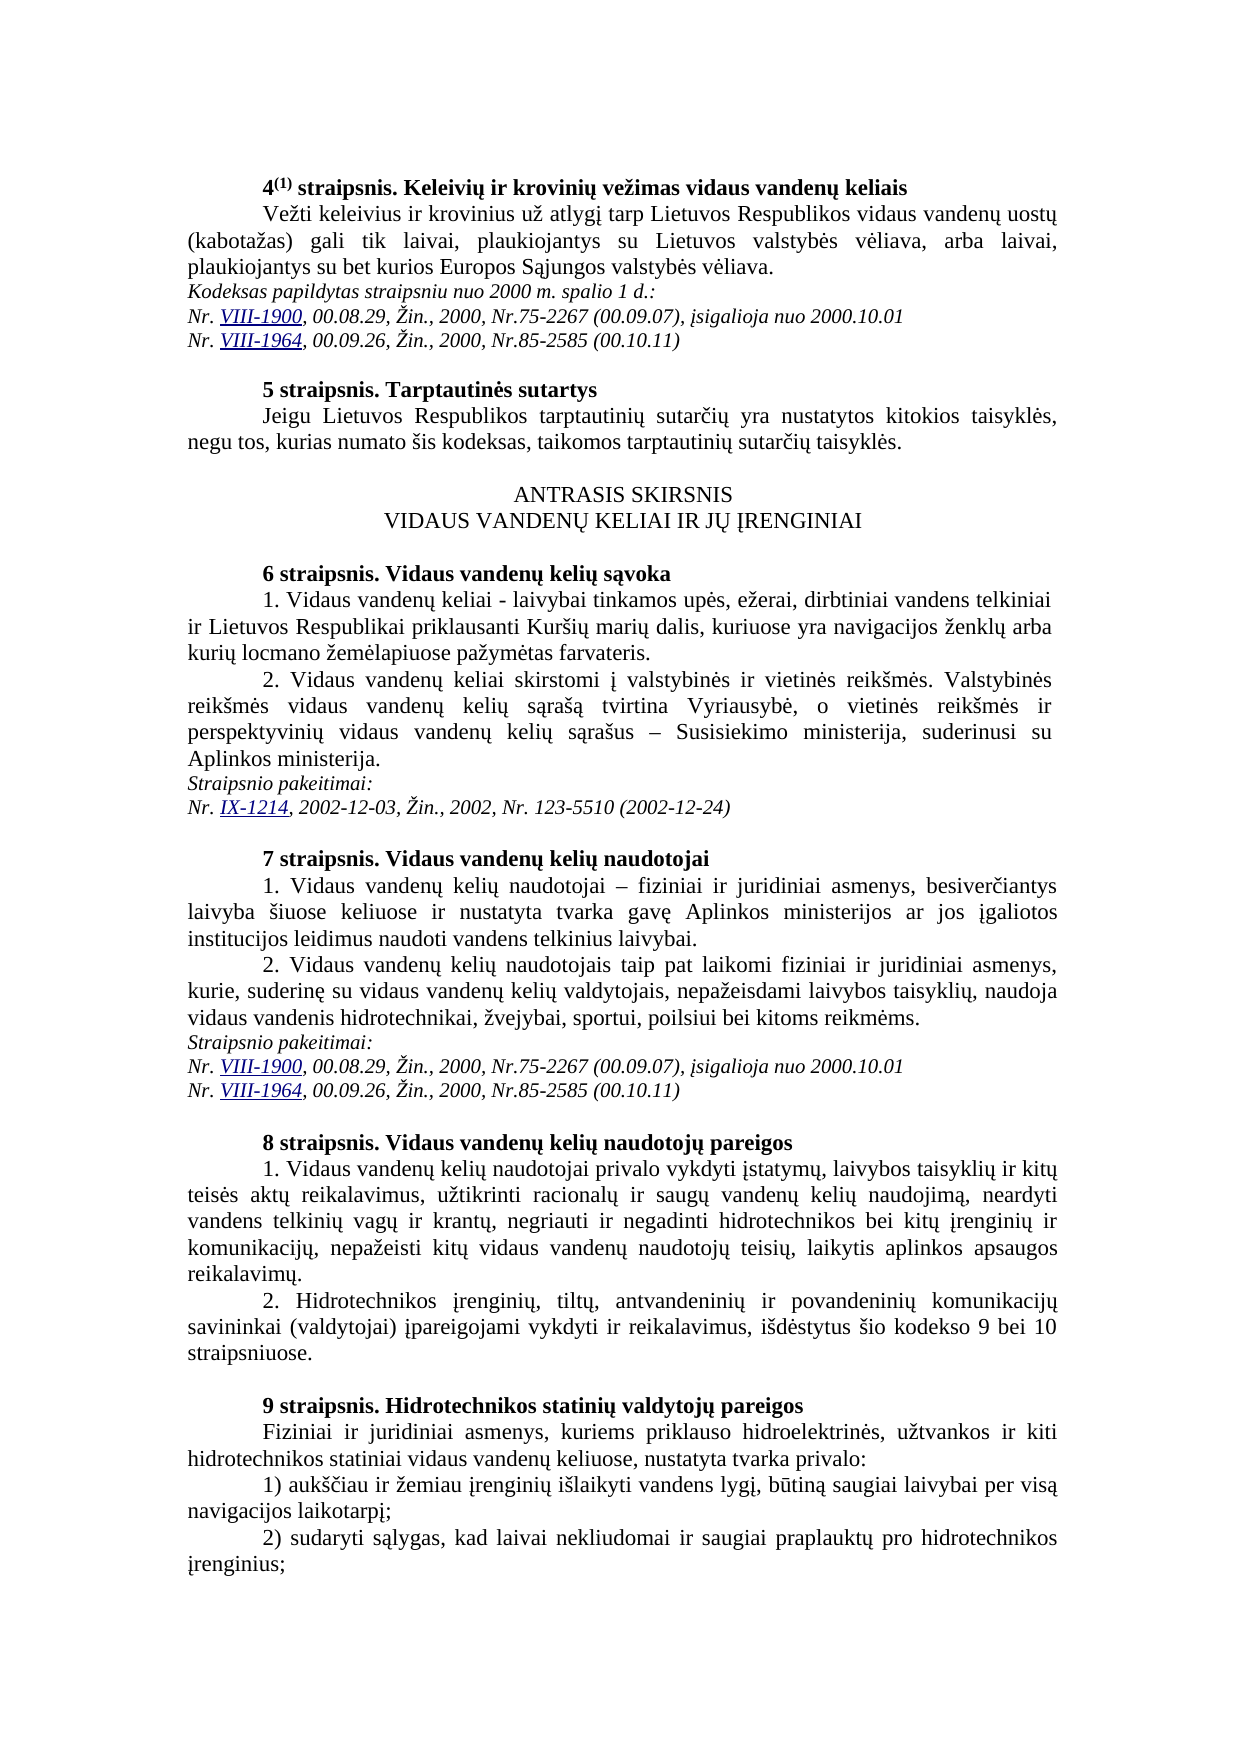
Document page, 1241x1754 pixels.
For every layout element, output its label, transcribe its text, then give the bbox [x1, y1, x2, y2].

text Fiziniai ir juridiniai asmenys, kuriems priklauso hidroelektrinės, užtvankos ir kiti hidrotechnikos statiniai vidaus vandenų keliuose, nustatyta tvarka privalo: [187, 1418, 1059, 1471]
text 1) aukščiau ir žemiau įrenginių išlaikyti vandens lygį, būtiną saugiai laivybai per visą navigacijos laikotarpį; [187, 1471, 1059, 1524]
text Kodeksas papildytas straipsniu nuo 2000 m. spalio 1 d.: [187, 279, 1059, 303]
text Straipsnio pakeitimai: [187, 771, 1059, 795]
text VIDAUS VANDENŲ KELIAI IR JŲ ĮRENGINIAI [187, 507, 1059, 534]
text Nr. IX-1214, 2002-12-03, Žin., 2002, Nr. 123-5510 (2002-12-24) [187, 795, 1059, 819]
text Nr. VIII-1964, 00.09.26, Žin., 2000, Nr.85-2585 (00.10.11) [187, 328, 1059, 352]
text Nr. VIII-1900, 00.08.29, Žin., 2000, Nr.75-2267 (00.09.07), įsigalioja nuo 2000.10.01 [187, 303, 1059, 328]
text 9 straipsnis. Hidrotechnikos statinių valdytojų pareigos [187, 1392, 1059, 1418]
text 2) sudaryti sąlygas, kad laivai nekliudomai ir saugiai praplauktų pro hidrotechnikos įrenginius; [187, 1524, 1059, 1577]
text Jeigu Lietuvos Respublikos tarptautinių sutarčių yra nustatytos kitokios taisyklės, negu tos, kurias numato šis kodeksas, taikomos tarptautinių sutarčių taisyklės. [187, 402, 1059, 455]
text 2. Vidaus vandenų kelių naudotojais taip pat laikomi fiziniai ir juridiniai asmenys, kurie, suderinę su vidaus vandenų kelių valdytojais, nepažeisdami laivybos taisyklių, naudoja vidaus vandenis hidrotechnikai, žvejybai, sportui, poilsiui bei kitoms reikmėms. [187, 951, 1059, 1030]
text 4(1) straipsnis. Keleivių ir krovinių vežimas vidaus vandenų keliais [187, 174, 1059, 200]
text 1. Vidaus vandenų kelių naudotojai – fiziniai ir juridiniai asmenys, besiverčiantys laivyba šiuose keliuose ir nustatyta tvarka gavę Aplinkos ministerijos ar jos įgaliotos institucijos leidimus naudoti vandens telkinius laivybai. [187, 872, 1059, 951]
text 5 straipsnis. Tarptautinės sutartys [187, 376, 1059, 402]
text Nr. VIII-1900, 00.08.29, Žin., 2000, Nr.75-2267 (00.09.07), įsigalioja nuo 2000.10.01 [187, 1054, 1059, 1078]
text 2. Vidaus vandenų keliai skirstomi į valstybinės ir vietinės reikšmės. Valstybinės reikšmės vidaus vandenų kelių sąrašą tvirtina Vyriausybė, o vietinės reikšmės ir perspektyvinių vidaus vandenų kelių sąrašus – Susisiekimo ministerija, suderinusi su Aplinkos ministerija. [187, 666, 1053, 771]
text Nr. VIII-1964, 00.09.26, Žin., 2000, Nr.85-2585 (00.10.11) [187, 1078, 1059, 1102]
text ANTRASIS SKIRSNIS [187, 481, 1059, 507]
text 7 straipsnis. Vidaus vandenų kelių naudotojai [187, 846, 1059, 872]
text 8 straipsnis. Vidaus vandenų kelių naudotojų pareigos [187, 1128, 1059, 1155]
text 1. Vidaus vandenų keliai - laivybai tinkamos upės, ežerai, dirbtiniai vandens telkiniai ir Lietuvos Respublikai priklausanti Kuršių marių dalis, kuriuose yra navigacijos ženklų arba kurių locmano žemėlapiuose pažymėtas farvateris. [187, 587, 1053, 666]
text 1. Vidaus vandenų kelių naudotojai privalo vykdyti įstatymų, laivybos taisyklių ir kitų teisės aktų reikalavimus, užtikrinti racionalų ir saugų vandenų kelių naudojimą, neardyti vandens telkinių vagų ir krantų, negriauti ir negadinti hidrotechnikos bei kitų įrenginių ir komunikacijų, nepažeisti kitų vidaus vandenų naudotojų teisių, laikytis aplinkos apsaugos reikalavimų. [187, 1155, 1059, 1287]
text 2. Hidrotechnikos įrenginių, tiltų, antvandeninių ir povandeninių komunikacijų savininkai (valdytojai) įpareigojami vykdyti ir reikalavimus, išdėstytus šio kodekso 9 bei 10 straipsniuose. [187, 1287, 1059, 1366]
text Straipsnio pakeitimai: [187, 1030, 1059, 1054]
text Vežti keleivius ir krovinius už atlygį tarp Lietuvos Respublikos vidaus vandenų uostų (kabotažas) gali tik laivai, plaukiojantys su Lietuvos valstybės vėliava, arba laivai, plaukiojantys su bet kurios Europos Sąjungos valstybės vėliava. [187, 200, 1059, 279]
text 6 straipsnis. Vidaus vandenų kelių sąvoka [187, 560, 1059, 587]
